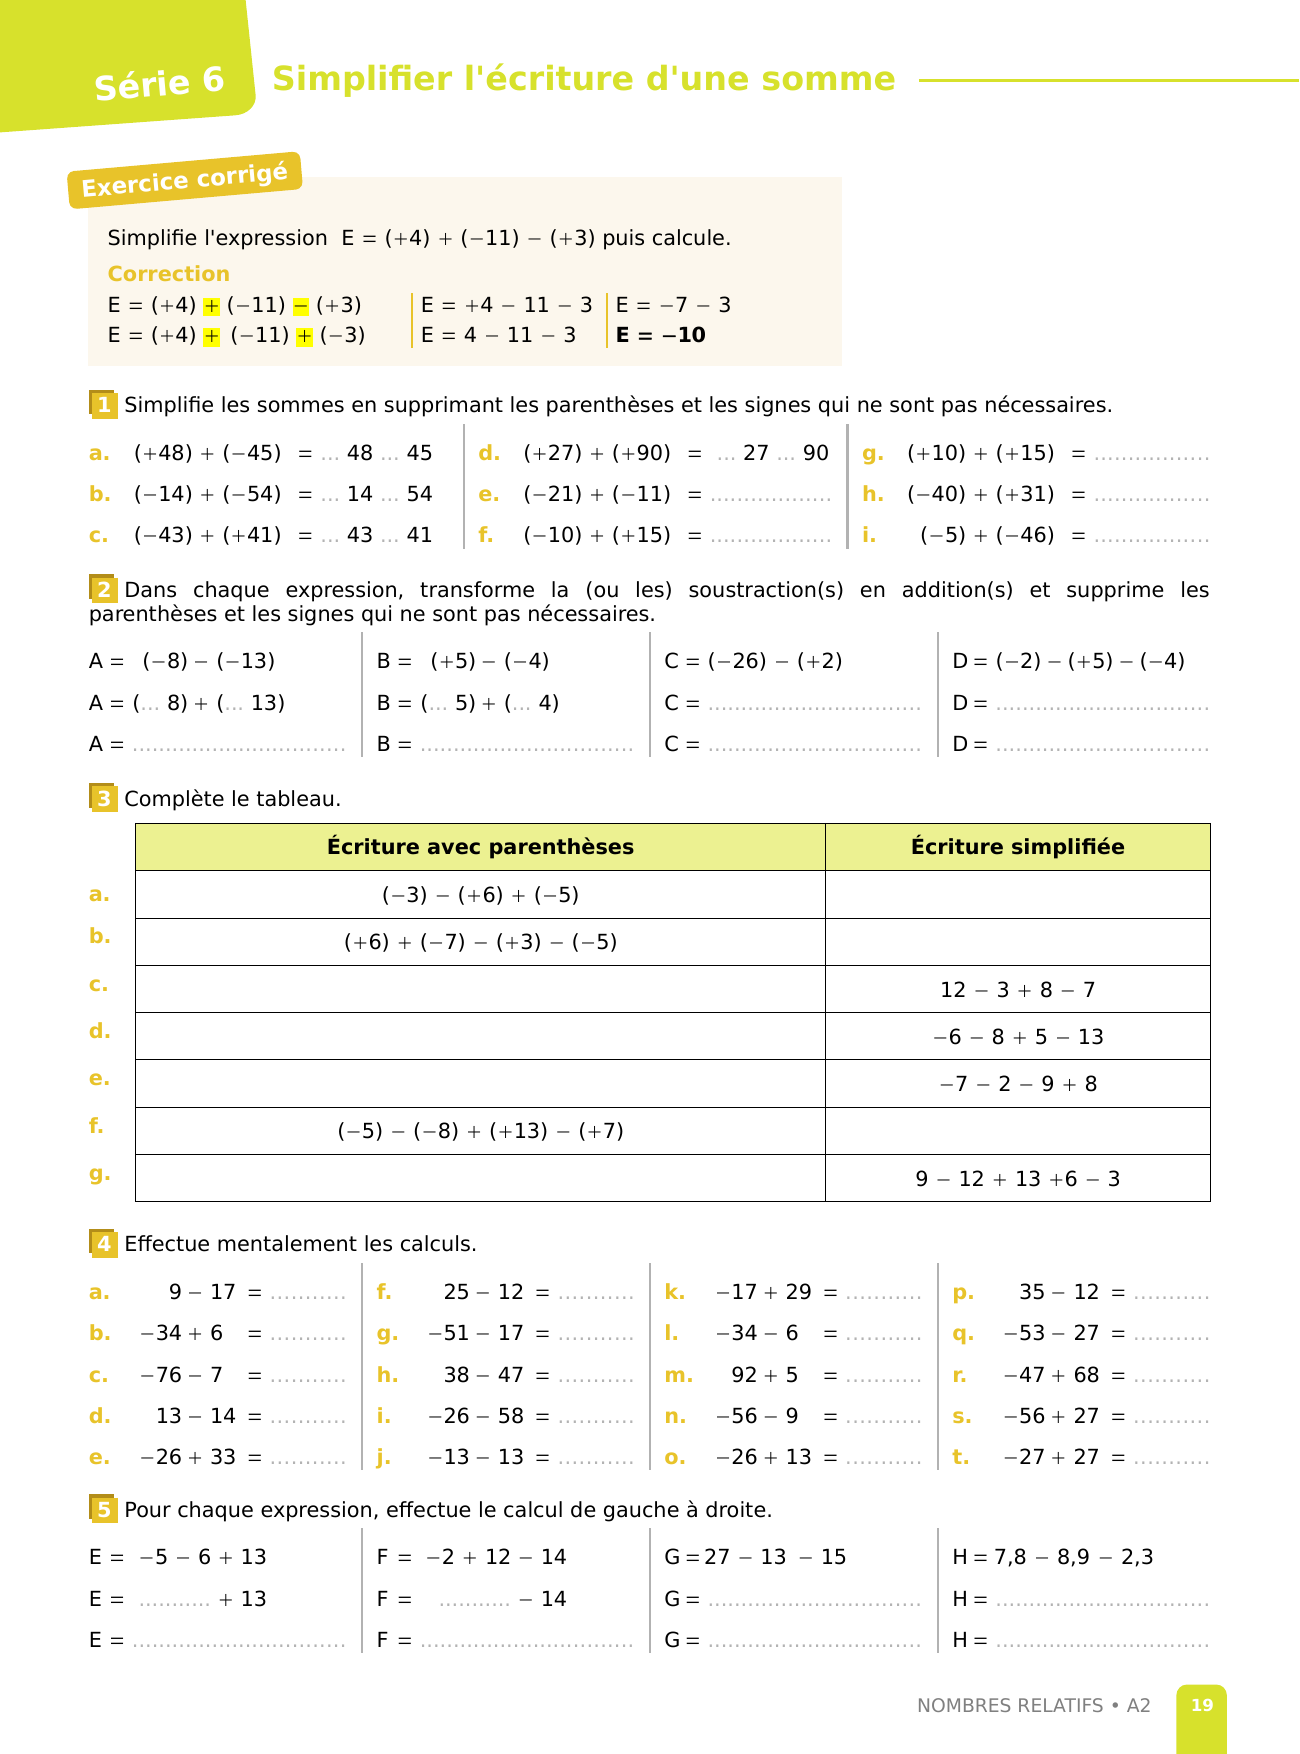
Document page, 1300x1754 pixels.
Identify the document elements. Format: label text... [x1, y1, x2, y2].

table_cell [89, 1154, 135, 1201]
text B = (5) ─ (─4) [376, 632, 635, 674]
text G = [664, 1611, 923, 1652]
table_cell [89, 870, 135, 917]
list ─27  27 = [952, 1428, 1211, 1469]
table_cell [89, 918, 135, 965]
text E = ─7 ─ 3 [615, 293, 823, 317]
subtitle Complète le tableau. [114, 783, 1211, 811]
text F = [376, 1611, 635, 1652]
list 38 ─ 47 = [376, 1346, 635, 1387]
table_cell [826, 1108, 1210, 1154]
list ─26  33 = [88, 1428, 347, 1469]
list (─14)  (─54) = ... 14 ... 54 [88, 465, 449, 506]
table_cell (─3) ─ (6)  (─5) [136, 871, 825, 917]
text E = (4)  (─11)  (─3) [107, 323, 403, 347]
list ─56 ─ 9 = [664, 1387, 923, 1428]
subtitle Effectue mentalement les calculs. [114, 1229, 1211, 1257]
table_cell [826, 919, 1210, 965]
list (─10)  (15) = [478, 506, 832, 548]
table_cell [136, 1060, 825, 1107]
list ─56  27 = [952, 1387, 1211, 1428]
table_cell [89, 965, 135, 1012]
list (48)  (─45) = ... 48 ... 45 [88, 424, 449, 465]
list ─26  13 = [664, 1428, 923, 1469]
text C = (─26) ─ (2) [664, 632, 923, 674]
text H = [952, 1570, 1211, 1611]
text E = [88, 1611, 347, 1652]
text E = (4)  (─11) ─ (3) [107, 293, 403, 317]
table_cell [136, 1155, 825, 1201]
table_cell ─7 ─ 2 ─ 9  8 [826, 1060, 1210, 1107]
subtitle Simplifie les sommes en supprimant les parenthèses et les signes qui ne sont pas nécessaires. [114, 390, 1211, 418]
table_cell 12 ─ 3  8 ─ 7 [826, 966, 1210, 1012]
text C = [664, 715, 923, 757]
table_cell (6)  (─7) ─ (3) ─ (─5) [136, 919, 825, 965]
text A = (─8) ─ (─13) [88, 632, 347, 674]
list (─40)  (31) = [862, 465, 1211, 506]
table_cell [136, 1013, 825, 1059]
table_cell ─6 ─ 8  5 ─ 13 [826, 1013, 1210, 1059]
list 35 ─ 12 = [952, 1263, 1211, 1304]
subtitle Dans chaque expression, transforme la (ou les) soustraction(s) en addition(s) et supprime les parenthèses et les signes qui ne sont pas nécessaires. [88, 574, 1211, 627]
text Simplifie l'expression E = (4)  (─11) ─ (3) puis calcule. [107, 226, 823, 251]
text E = ...........  13 [88, 1570, 347, 1611]
list 9 ─ 17 = [88, 1263, 347, 1304]
list 25 ─ 12 = [376, 1263, 635, 1304]
list (─21)  (─11) = [478, 465, 832, 506]
list (─43)  (41) = ... 43 ... 41 [88, 506, 449, 548]
subtitle Pour chaque expression, effectue le calcul de gauche à droite. [114, 1494, 1211, 1522]
list ─17  29 = [664, 1263, 923, 1304]
table_cell [89, 1012, 135, 1059]
list (27)  (90) = ... 27 ... 90 [478, 424, 832, 465]
text H = [952, 1611, 1211, 1652]
text C = [664, 674, 923, 715]
list ─51 ─ 17 = [376, 1304, 635, 1346]
text H = 7,8 ─ 8,9 ─ 2,3 [952, 1528, 1211, 1570]
text G = 27 ─ 13 ─ 15 [664, 1528, 923, 1570]
list (10)  (15) = [862, 424, 1211, 465]
text F = ─2  12 ─ 14 [376, 1528, 635, 1570]
list (─5)  (─46) = [862, 506, 1211, 548]
text E = 4 ─ 11 ─ 3 [421, 293, 598, 317]
list ─13 ─ 13 = [376, 1428, 635, 1469]
table_header Écriture simplifiée [826, 824, 1210, 870]
list ─47  68 = [952, 1346, 1211, 1387]
table_cell [89, 1107, 135, 1154]
text E = ─5 ─ 6  13 [88, 1528, 347, 1570]
list ─76 ─ 7 = [88, 1346, 347, 1387]
table_cell [136, 966, 825, 1012]
table_cell [89, 1059, 135, 1107]
list ─34 ─ 6 = [664, 1304, 923, 1346]
list ─26 ─ 58 = [376, 1387, 635, 1428]
list ─34  6 = [88, 1304, 347, 1346]
table_header Écriture avec parenthèses [136, 824, 825, 870]
text B = (... 5)  (... 4) [376, 674, 635, 715]
text D = [952, 715, 1211, 757]
table_cell 9 ─ 12  13 6 ─ 3 [826, 1155, 1210, 1201]
text F = ........... ─ 14 [376, 1570, 635, 1611]
text G = [664, 1570, 923, 1611]
table_cell [826, 871, 1210, 917]
list 92  5 = [664, 1346, 923, 1387]
text D = (─2) ─ (5) ─ (─4) [952, 632, 1211, 674]
text A = (... 8)  (... 13) [88, 674, 347, 715]
list 13 ─ 14 = [88, 1387, 347, 1428]
text A = [88, 715, 347, 757]
list ─53 ─ 27 = [952, 1304, 1211, 1346]
text E = 4 ─ 11 ─ 3 [421, 323, 598, 347]
table_cell (─5) ─ (─8)  (13) ─ (7) [136, 1108, 825, 1154]
text D = [952, 674, 1211, 715]
text Correction [107, 262, 823, 287]
text E = ─10 [615, 323, 823, 347]
text B = [376, 715, 635, 757]
table_header [89, 823, 135, 870]
